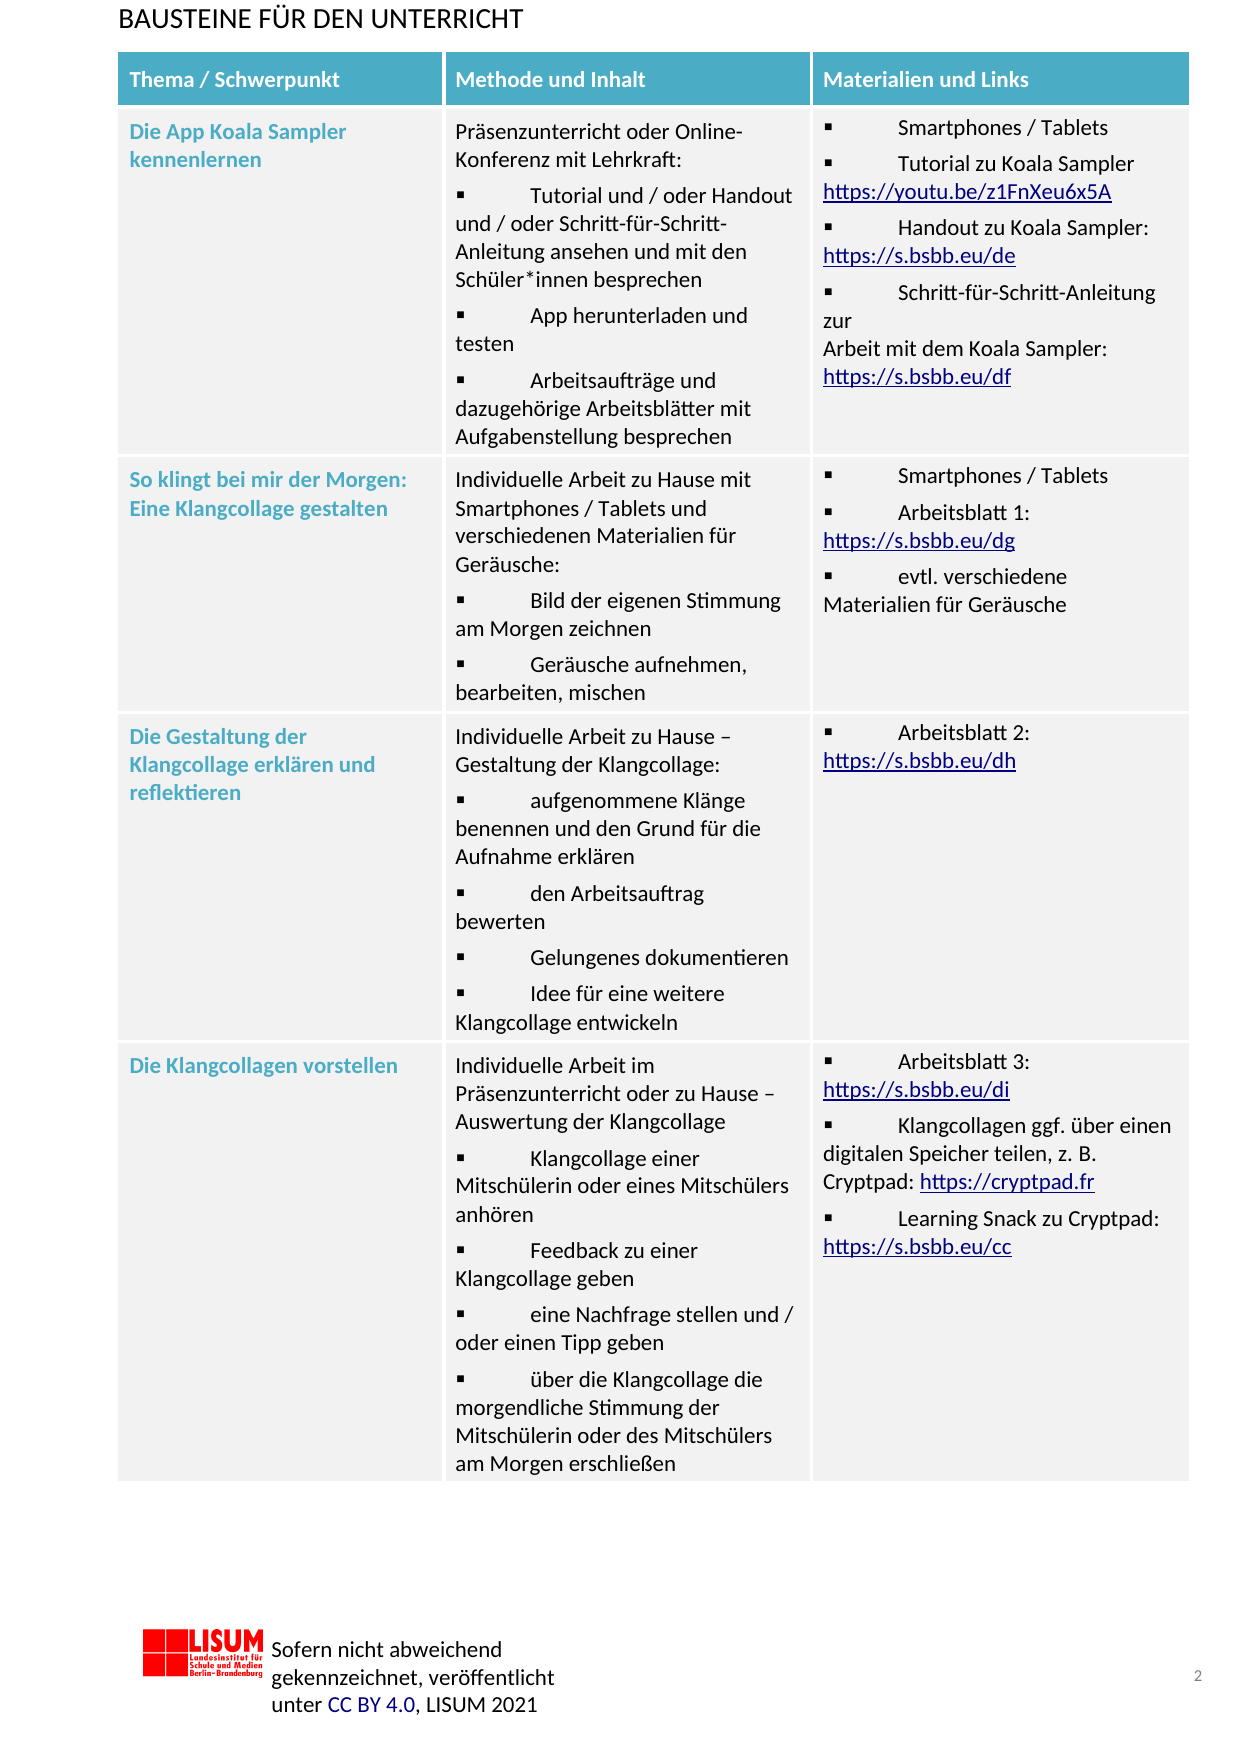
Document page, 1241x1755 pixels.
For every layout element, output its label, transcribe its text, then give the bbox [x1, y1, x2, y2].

table_cell Individuelle Arbeit im Präsenzunterricht oder zu Hause – Auswertung der Klangcollage Klangcollage einer Mitschülerin oder eines Mitschülers anhören Feedback zu einer Klangcollage geben eine Nachfrage stellen und / oder einen Tipp geben über die Klangcollage die morgendliche Stimmung der Mitschülerin oder des Mitschülers am Morgen erschließen [446, 1043, 810, 1481]
table_cell Individuelle Arbeit zu Hause – Gestaltung der Klangcollage: aufgenommene Klänge benennen und den Grund für die Aufnahme erklären den Arbeitsauftrag bewerten Gelungenes dokumentieren Idee für eine weitere Klangcollage entwickeln [446, 714, 810, 1040]
table_header Thema / Schwerpunkt [118, 52, 442, 105]
table_cell Präsenzunterricht oder Online-Konferenz mit Lehrkraft: Tutorial und / oder Handout und / oder Schritt-für-Schritt-Anleitung ansehen und mit den Schüler*innen besprechen App herunterladen und testen Arbeitsaufträge und dazugehörige Arbeitsblätter mit Aufgabenstellung besprechen [446, 109, 810, 454]
table_cell Die App Koala Sampler kennenlernen [118, 109, 442, 454]
subtitle BAUSTEINE FÜR DEN UNTERRICHT [118, 0, 1187, 36]
table_header Materialien und Links [813, 52, 1189, 105]
table_cell Individuelle Arbeit zu Hause mit Smartphones / Tablets und verschiedenen Materialien für Geräusche: Bild der eigenen Stimmung am Morgen zeichnen Geräusche aufnehmen, bearbeiten, mischen [446, 457, 810, 711]
table_cell Die Gestaltung der Klangcollage erklären und reflektieren [118, 714, 442, 1040]
table_cell So klingt bei mir der Morgen: Eine Klangcollage gestalten [118, 457, 442, 711]
table_cell Arbeitsblatt 3: https://s.bsbb.eu/di Klangcollagen ggf. über einen digitalen Speicher teilen, z. B. Cryptpad: https://cryptpad.fr Learning Snack zu Cryptpad: https://s.bsbb.eu/cc [813, 1043, 1189, 1481]
table_cell Smartphones / Tablets Tutorial zu Koala Sampler https://youtu.be/z1FnXeu6x5A Handout zu Koala Sampler: https://s.bsbb.eu/de Schritt-für-Schritt-Anleitung zur Arbeit mit dem Koala Sampler: https://s.bsbb.eu/df [813, 109, 1189, 454]
table_cell Smartphones / Tablets Arbeitsblatt 1: https://s.bsbb.eu/dg evtl. verschiedene Materialien für Geräusche [813, 457, 1189, 711]
table_cell Arbeitsblatt 2: https://s.bsbb.eu/dh [813, 714, 1189, 1040]
table_cell Die Klangcollagen vorstellen [118, 1043, 442, 1481]
table_header Methode und Inhalt [446, 52, 810, 105]
